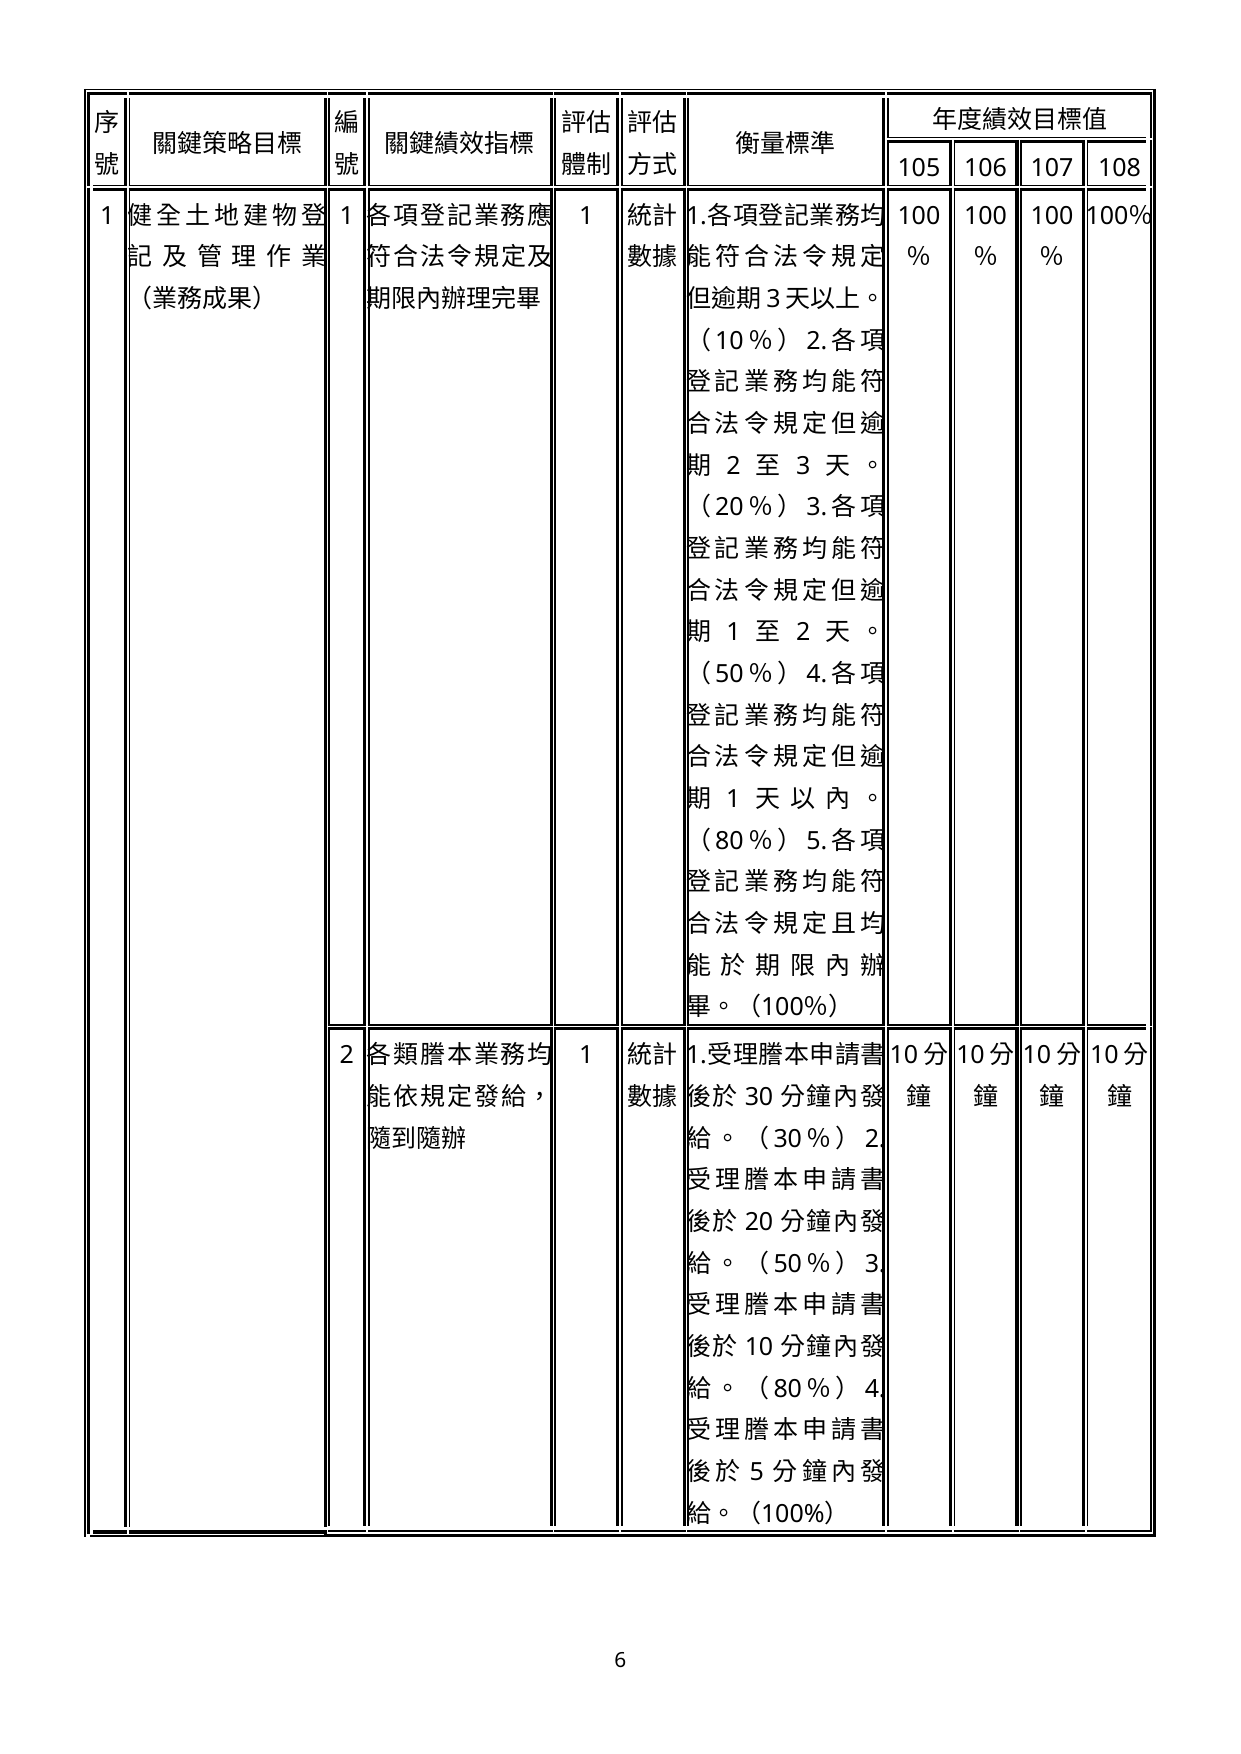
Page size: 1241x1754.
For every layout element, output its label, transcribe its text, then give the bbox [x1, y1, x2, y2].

table_header 評估體制 [553, 90, 619, 184]
table_cell 1.各項登記業務均能符合法令規定但逾期3天以上。（10％）2.各項登記業務均能符合法令規定但逾期2至3天。（20％）3.各項登記業務均能符合法令規定但逾期1至2天。（50％）4.各項登記業務均能符合法令規定但逾期1天以內。（80％）5.各項登記業務均能符合法令規定且均能於期限內辦畢。（100％） [689, 191, 882, 1024]
table_cell 100％ [889, 191, 949, 1024]
table_header 衡量標準 [686, 90, 885, 184]
table_cell 2 [327, 1024, 366, 1530]
table_cell 100％ [1085, 185, 1153, 1024]
table_header 年度績效目標值 [885, 90, 1153, 137]
table_cell 1 [330, 191, 363, 1024]
table_cell 各項登記業務應符合法令規定及期限內辦理完畢 [370, 191, 550, 1024]
table_cell 10分鐘 [885, 1024, 952, 1530]
table_cell 105 [889, 143, 949, 184]
table_cell 10分鐘 [1019, 1024, 1085, 1530]
table_cell 10分鐘 [952, 1024, 1018, 1530]
table_header 評估方式 [619, 90, 686, 184]
table_cell 各類謄本業務均能依規定發給，隨到隨辦 [366, 1024, 553, 1530]
table_cell 1 [553, 1024, 619, 1530]
table_cell 統計數據 [623, 191, 683, 1024]
table_cell 106 [955, 143, 1015, 184]
table_header 編號 [327, 90, 366, 184]
table_cell 統計數據 [619, 1024, 686, 1530]
table_cell 健全土地建物登記及管理作業（業務成果） [127, 185, 327, 1530]
table_cell 1 [556, 191, 616, 1024]
table_cell 100％ [1022, 191, 1082, 1024]
table_cell 108 [1085, 137, 1153, 184]
table_cell 1.受理謄本申請書後於30分鐘內發給。（30％）2.受理謄本申請書後於20分鐘內發給。（50％）3.受理謄本申請書後於10分鐘內發給。（80％）4.受理謄本申請書後於5分鐘內發給。（100%） [686, 1024, 885, 1530]
table_cell 107 [1022, 143, 1082, 184]
table_header 關鍵績效指標 [366, 90, 553, 184]
table_cell 10分鐘 [1085, 1024, 1153, 1530]
table_header 序號 [90, 95, 127, 184]
table_cell 1 [87, 185, 127, 1530]
table_cell 100％ [955, 191, 1015, 1024]
table_header 關鍵策略目標 [127, 90, 327, 184]
